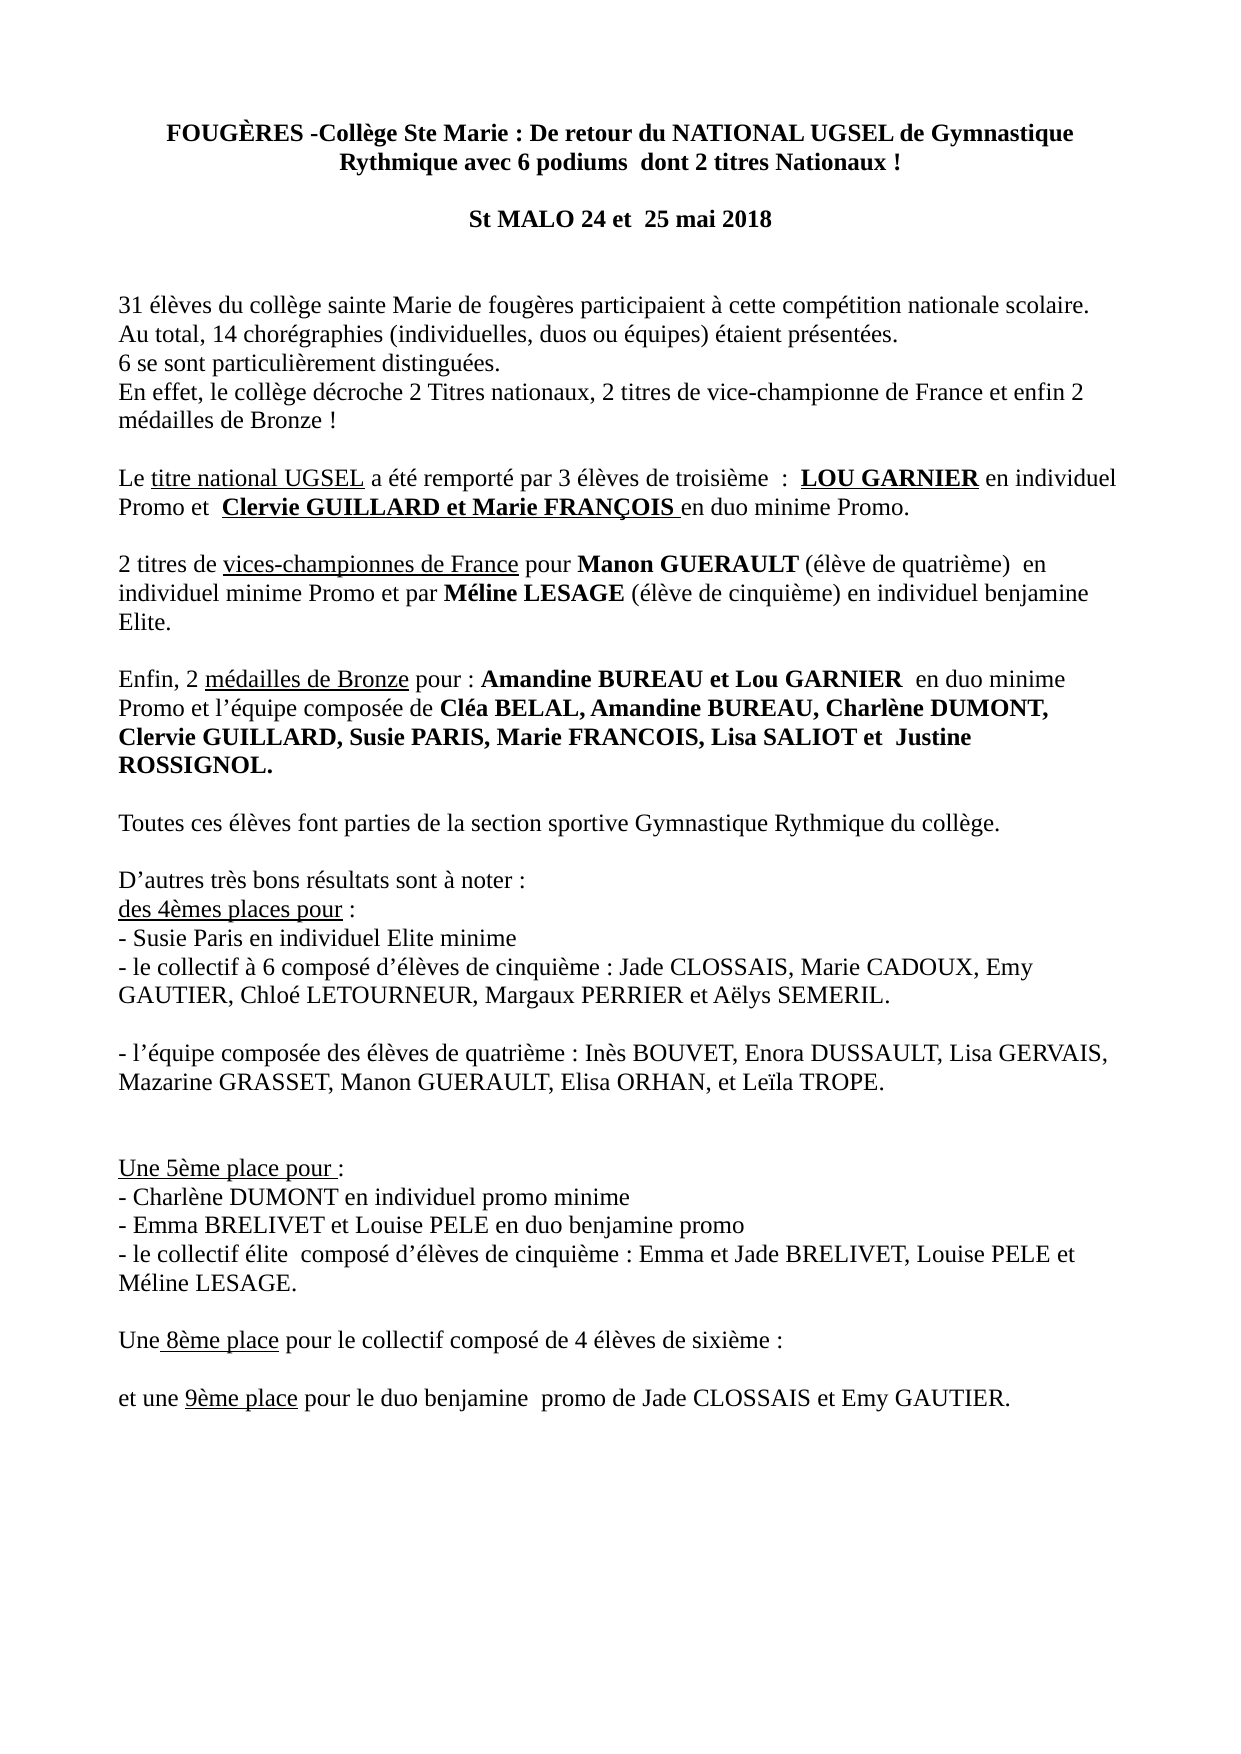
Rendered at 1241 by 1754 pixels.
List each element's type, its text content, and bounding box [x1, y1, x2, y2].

text 31 élèves du collège sainte Marie de fougères participaient à cette compétition nationale scolaire. Au total, 14 chorégraphies (individuelles, duos ou équipes) étaient présentées. [118, 291, 1122, 348]
text 6 se sont particulièrement distinguées. [118, 348, 1122, 377]
text - Susie Paris en individuel Elite minime [118, 923, 1122, 952]
text Une 5ème place pour : [118, 1153, 1122, 1182]
text St MALO 24 et 25 mai 2018 [118, 204, 1122, 233]
text - Emma BRELIVET et Louise PELE en duo benjamine promo [118, 1211, 1122, 1239]
text - Charlène DUMONT en individuel promo minime [118, 1182, 1122, 1211]
text et une 9ème place pour le duo benjamine promo de Jade CLOSSAIS et Emy GAUTIER. [118, 1383, 1122, 1412]
text Enfin, 2 médailles de Bronze pour : Amandine BUREAU et Lou GARNIER en duo minime Promo et l’équipe composée de Cléa BELAL, Amandine BUREAU, Charlène DUMONT, Clervie GUILLARD, Susie PARIS, Marie FRANCOIS, Lisa SALIOT et Justine ROSSIGNOL. [118, 664, 1122, 779]
text - l’équipe composée des élèves de quatrième : Inès BOUVET, Enora DUSSAULT, Lisa GERVAIS, Mazarine GRASSET, Manon GUERAULT, Elisa ORHAN, et Leïla TROPE. [118, 1038, 1122, 1096]
text des 4èmes places pour : [118, 894, 1122, 923]
text - le collectif élite composé d’élèves de cinquième : Emma et Jade BRELIVET, Louise PELE et Méline LESAGE. [118, 1239, 1122, 1297]
text - le collectif à 6 composé d’élèves de cinquième : Jade CLOSSAIS, Marie CADOUX, Emy GAUTIER, Chloé LETOURNEUR, Margaux PERRIER et Aëlys SEMERIL. [118, 952, 1122, 1009]
text D’autres très bons résultats sont à noter : [118, 866, 1122, 894]
text Une 8ème place pour le collectif composé de 4 élèves de sixième : [118, 1326, 1122, 1354]
text En effet, le collège décroche 2 Titres nationaux, 2 titres de vice-championne de France et enfin 2 médailles de Bronze ! [118, 377, 1122, 434]
text Toutes ces élèves font parties de la section sportive Gymnastique Rythmique du collège. [118, 808, 1122, 837]
text FOUGÈRES -Collège Ste Marie : De retour du NATIONAL UGSEL de Gymnastique Rythmique avec 6 podiums dont 2 titres Nationaux ! [118, 118, 1122, 176]
text Le titre national UGSEL a été remporté par 3 élèves de troisième : LOU GARNIER en individuel Promo et Clervie GUILLARD et Marie FRANÇOIS en duo minime Promo. [118, 463, 1122, 521]
text 2 titres de vices-championnes de France pour Manon GUERAULT (élève de quatrième) en individuel minime Promo et par Méline LESAGE (élève de cinquième) en individuel benjamine Elite. [118, 549, 1122, 636]
